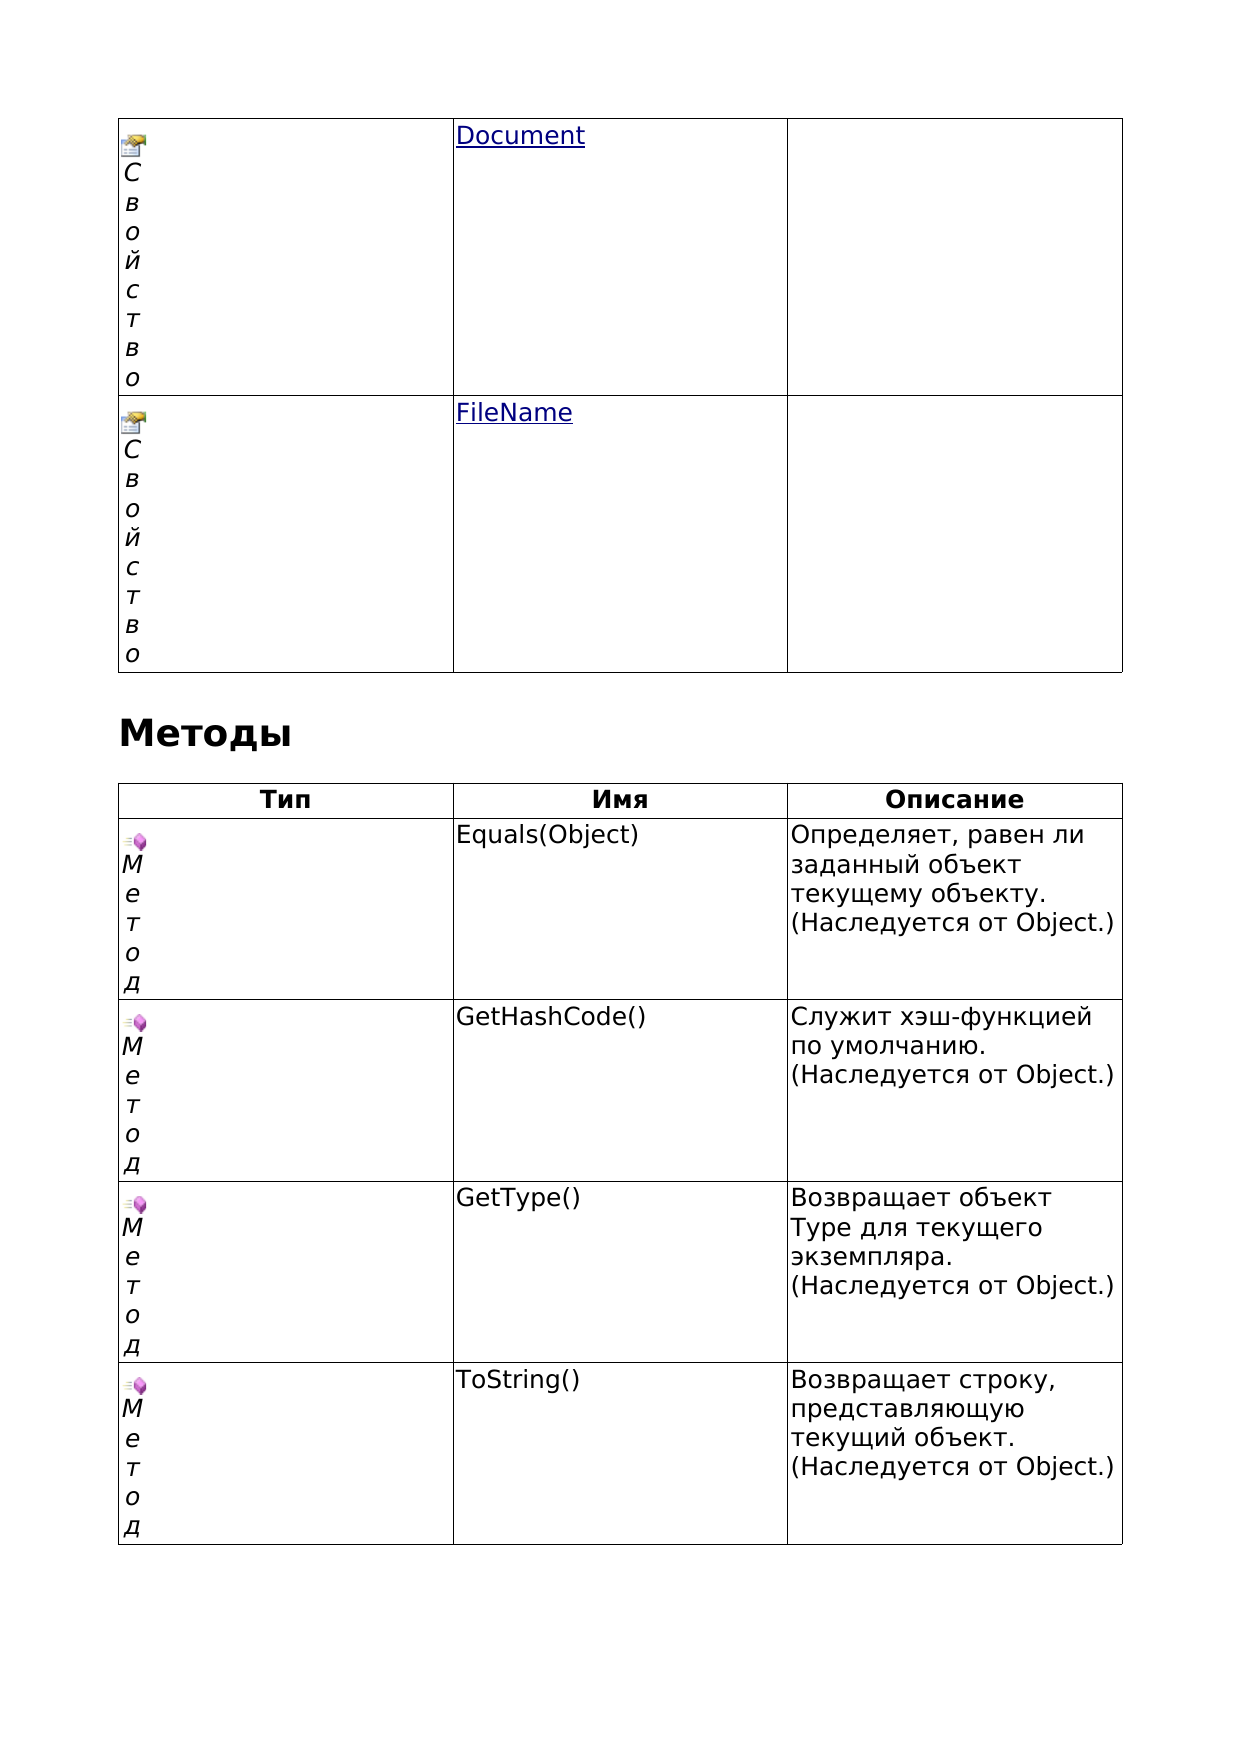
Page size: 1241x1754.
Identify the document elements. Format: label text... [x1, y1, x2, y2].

picture [121, 833, 147, 851]
table_cell [788, 119, 1122, 395]
table_cell [119, 119, 453, 395]
table_cell Служит хэш-функцией по умолчанию. (Наследуется от Object.) [788, 1000, 1122, 1181]
table_cell Возвращает строку, представляющую текущий объект. (Наследуется от Object.) [788, 1363, 1122, 1543]
table_cell Equals(Object) [454, 819, 787, 999]
table_cell FileName [454, 396, 787, 672]
picture [121, 1377, 147, 1395]
picture [121, 1014, 147, 1032]
table_cell [119, 1363, 453, 1543]
table_header Тип [119, 784, 453, 818]
table_cell Document [454, 119, 787, 395]
table_cell [119, 396, 453, 672]
table_header Имя [454, 784, 787, 818]
table_cell [788, 396, 1122, 672]
table_cell GetType() [454, 1182, 787, 1362]
picture [121, 1196, 147, 1214]
table_cell [119, 1182, 453, 1362]
table_cell [119, 1000, 453, 1181]
table_header Описание [788, 784, 1122, 818]
table_cell ToString() [454, 1363, 787, 1543]
table_cell [119, 819, 453, 999]
picture [121, 133, 147, 159]
table_cell Определяет, равен ли заданный объект текущему объекту. (Наследуется от Object.) [788, 819, 1122, 999]
table_cell GetHashCode() [454, 1000, 787, 1181]
picture [121, 410, 147, 436]
subtitle Методы [118, 712, 1122, 755]
table_cell Возвращает объект Type для текущего экземпляра. (Наследуется от Object.) [788, 1182, 1122, 1362]
